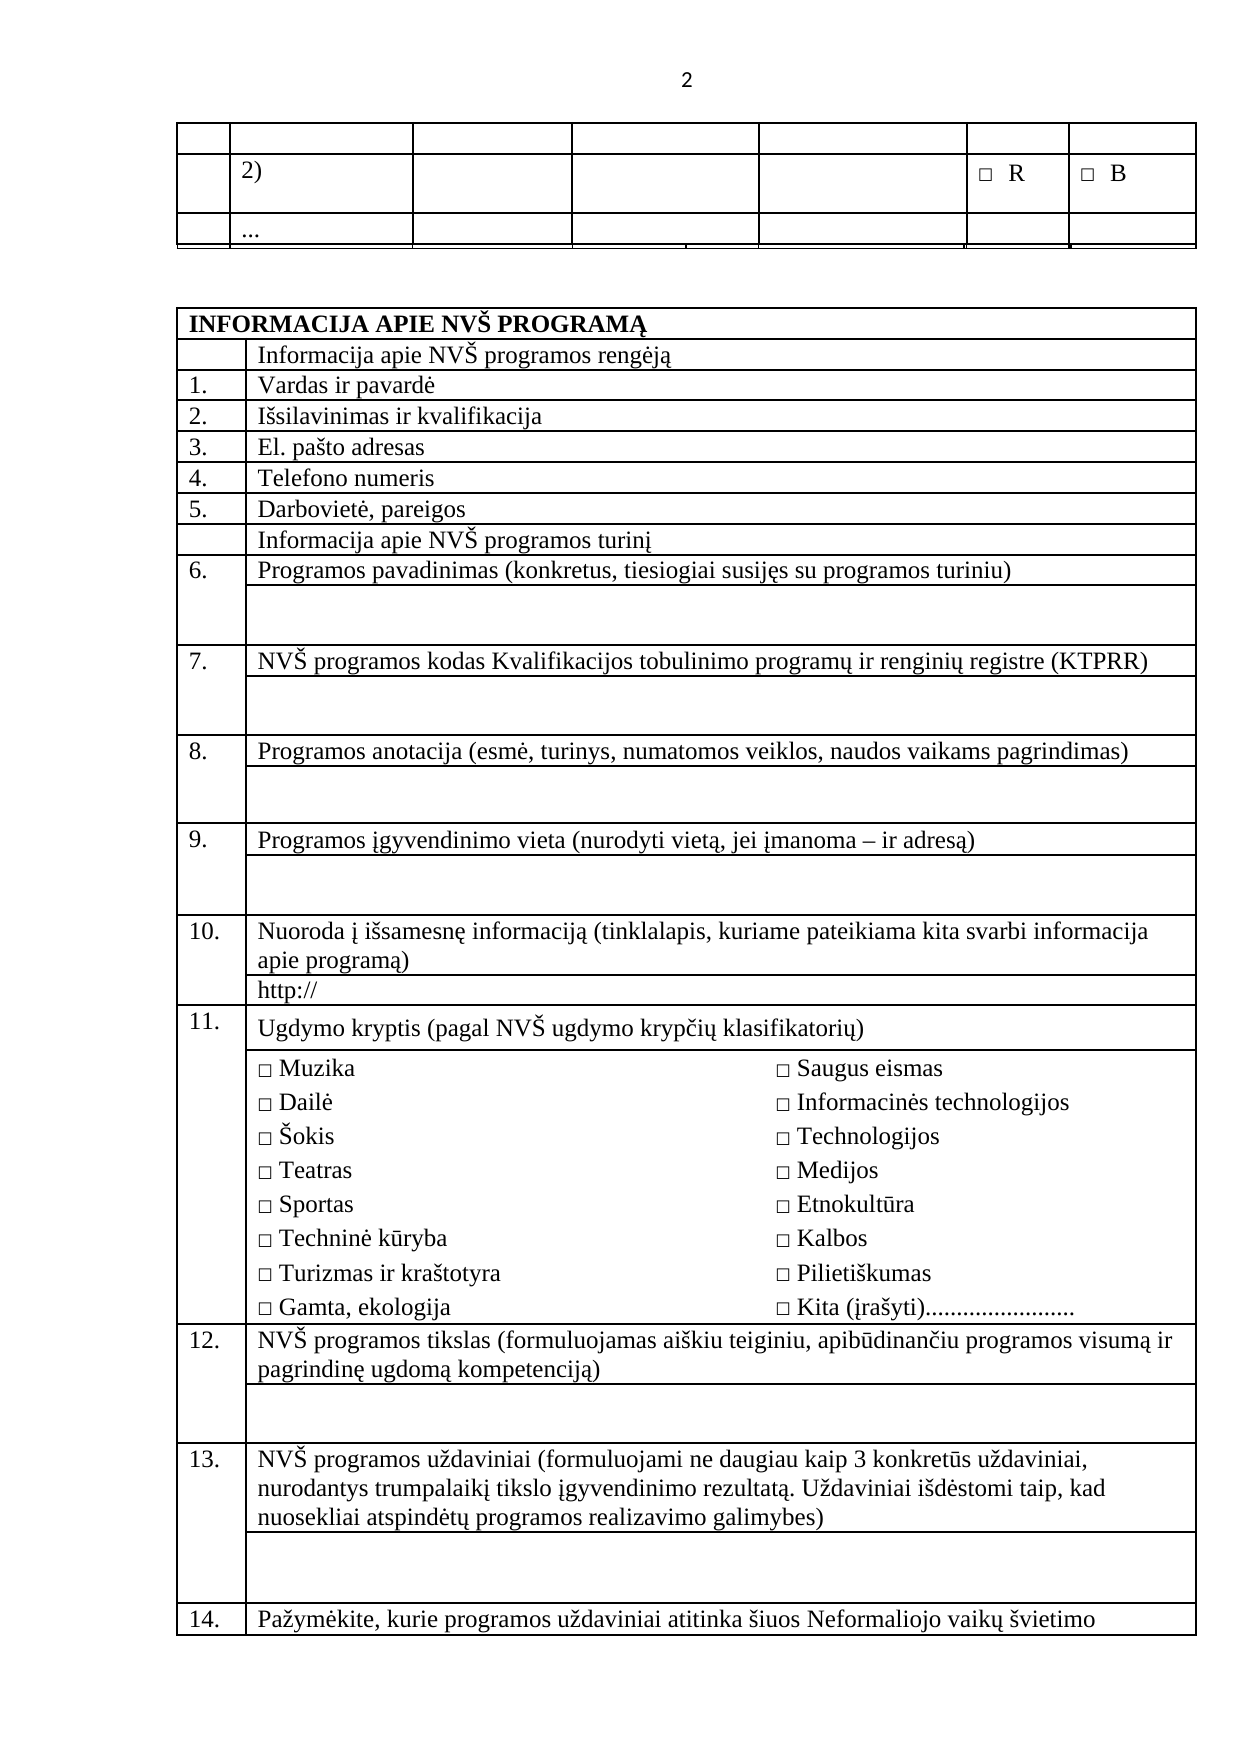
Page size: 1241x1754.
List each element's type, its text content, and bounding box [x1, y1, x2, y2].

table_cell 14. [178, 1604, 245, 1634]
table_cell El. pašto adresas [247, 432, 1195, 461]
table_cell [760, 124, 966, 153]
table_cell [178, 340, 245, 368]
table_cell [573, 124, 758, 153]
table_cell NVŠ programos uždaviniai (formuluojami ne daugiau kaip 3 konkretūs uždaviniai, nurodantys trumpalaikį tikslo įgyvendinimo rezultatą. Uždaviniai išdėstomi taip, kad nuosekliai atspindėtų programos realizavimo galimybes) [247, 1444, 1195, 1531]
table_cell 10. [178, 916, 245, 1004]
table_cell [1070, 214, 1195, 243]
table_cell [178, 214, 229, 243]
table_cell [247, 767, 1195, 822]
table_cell [414, 124, 571, 153]
table_cell Informacija apie NVŠ programos turinį [247, 525, 1195, 553]
table_cell [573, 214, 758, 243]
table_cell 4. [178, 463, 245, 492]
table_cell [247, 586, 1195, 644]
table_cell [247, 677, 1195, 734]
table_cell Išsilavinimas ir kvalifikacija [247, 401, 1195, 430]
table_cell 13. [178, 1444, 245, 1602]
table_cell ☐ Muzika ☐ Dailė ☐ Šokis ☐ Teatras ☐ Sportas ☐ Techninė kūryba ☐ Turizmas ir kraštotyra ☐ Gamta, ekologija [247, 1051, 764, 1323]
table_cell Pažymėkite, kurie programos uždaviniai atitinka šiuos Neformaliojo vaikų švietimo [247, 1604, 1195, 1634]
table_cell Programos įgyvendinimo vieta (nurodyti vietą, jei įmanoma – ir adresą) [247, 824, 1195, 854]
table_cell [968, 214, 1068, 243]
table_cell ☐ R [968, 155, 1068, 212]
table_cell 2. [178, 401, 245, 430]
table_cell 5. [178, 494, 245, 523]
table_cell [178, 525, 245, 553]
table_cell Telefono numeris [247, 463, 1195, 492]
table_cell [760, 155, 966, 212]
table_cell Programos anotacija (esmė, turinys, numatomos veiklos, naudos vaikams pagrindimas) [247, 736, 1195, 765]
table_cell ☐ Saugus eismas ☐ Informacinės technologijos ☐ Technologijos ☐ Medijos ☐ Etnokultūra ☐ Kalbos ☐ Pilietiškumas ☐ Kita (įrašyti)........................ [764, 1051, 1195, 1323]
table_cell 9. [178, 824, 245, 914]
table_cell http:// [247, 976, 1195, 1004]
table_cell Programos pavadinimas (konkretus, tiesiogiai susijęs su programos turiniu) [247, 556, 1195, 584]
table_cell 3. [178, 432, 245, 461]
table_cell 7. [178, 646, 245, 734]
table_cell 2) [231, 155, 412, 212]
table_cell [968, 124, 1068, 153]
table_cell Nuoroda į išsamesnę informaciją (tinklalapis, kuriame pateikiama kita svarbi informacija apie programą) [247, 916, 1195, 973]
table_cell [1070, 124, 1195, 153]
table_cell [247, 856, 1195, 914]
table_cell ☐ B [1070, 155, 1195, 212]
table_cell [178, 155, 229, 212]
table_cell 12. [178, 1325, 245, 1442]
table_cell Informacija apie NVŠ programos rengėją [247, 340, 1195, 368]
table_cell 6. [178, 556, 245, 644]
table_cell [247, 1533, 1195, 1602]
table_cell 8. [178, 736, 245, 822]
table_cell [178, 124, 229, 153]
table_cell [760, 214, 966, 243]
table_cell [414, 155, 571, 212]
table_cell Vardas ir pavardė [247, 371, 1195, 399]
table_cell ... [231, 214, 412, 243]
table_cell NVŠ programos kodas Kvalifikacijos tobulinimo programų ir renginių registre (KTPRR) [247, 646, 1195, 675]
table_cell [231, 124, 412, 153]
table_cell Ugdymo kryptis (pagal NVŠ ugdymo krypčių klasifikatorių) [247, 1006, 1195, 1048]
table_cell 11. [178, 1006, 245, 1323]
table_cell 1. [178, 371, 245, 399]
table_cell Darbovietė, pareigos [247, 494, 1195, 523]
table_cell [414, 214, 571, 243]
table_header INFORMACIJA APIE NVŠ PROGRAMĄ [178, 309, 1195, 338]
table_cell [247, 1385, 1195, 1442]
table_cell [573, 155, 758, 212]
table_cell NVŠ programos tikslas (formuluojamas aiškiu teiginiu, apibūdinančiu programos visumą ir pagrindinę ugdomą kompetenciją) [247, 1325, 1195, 1383]
